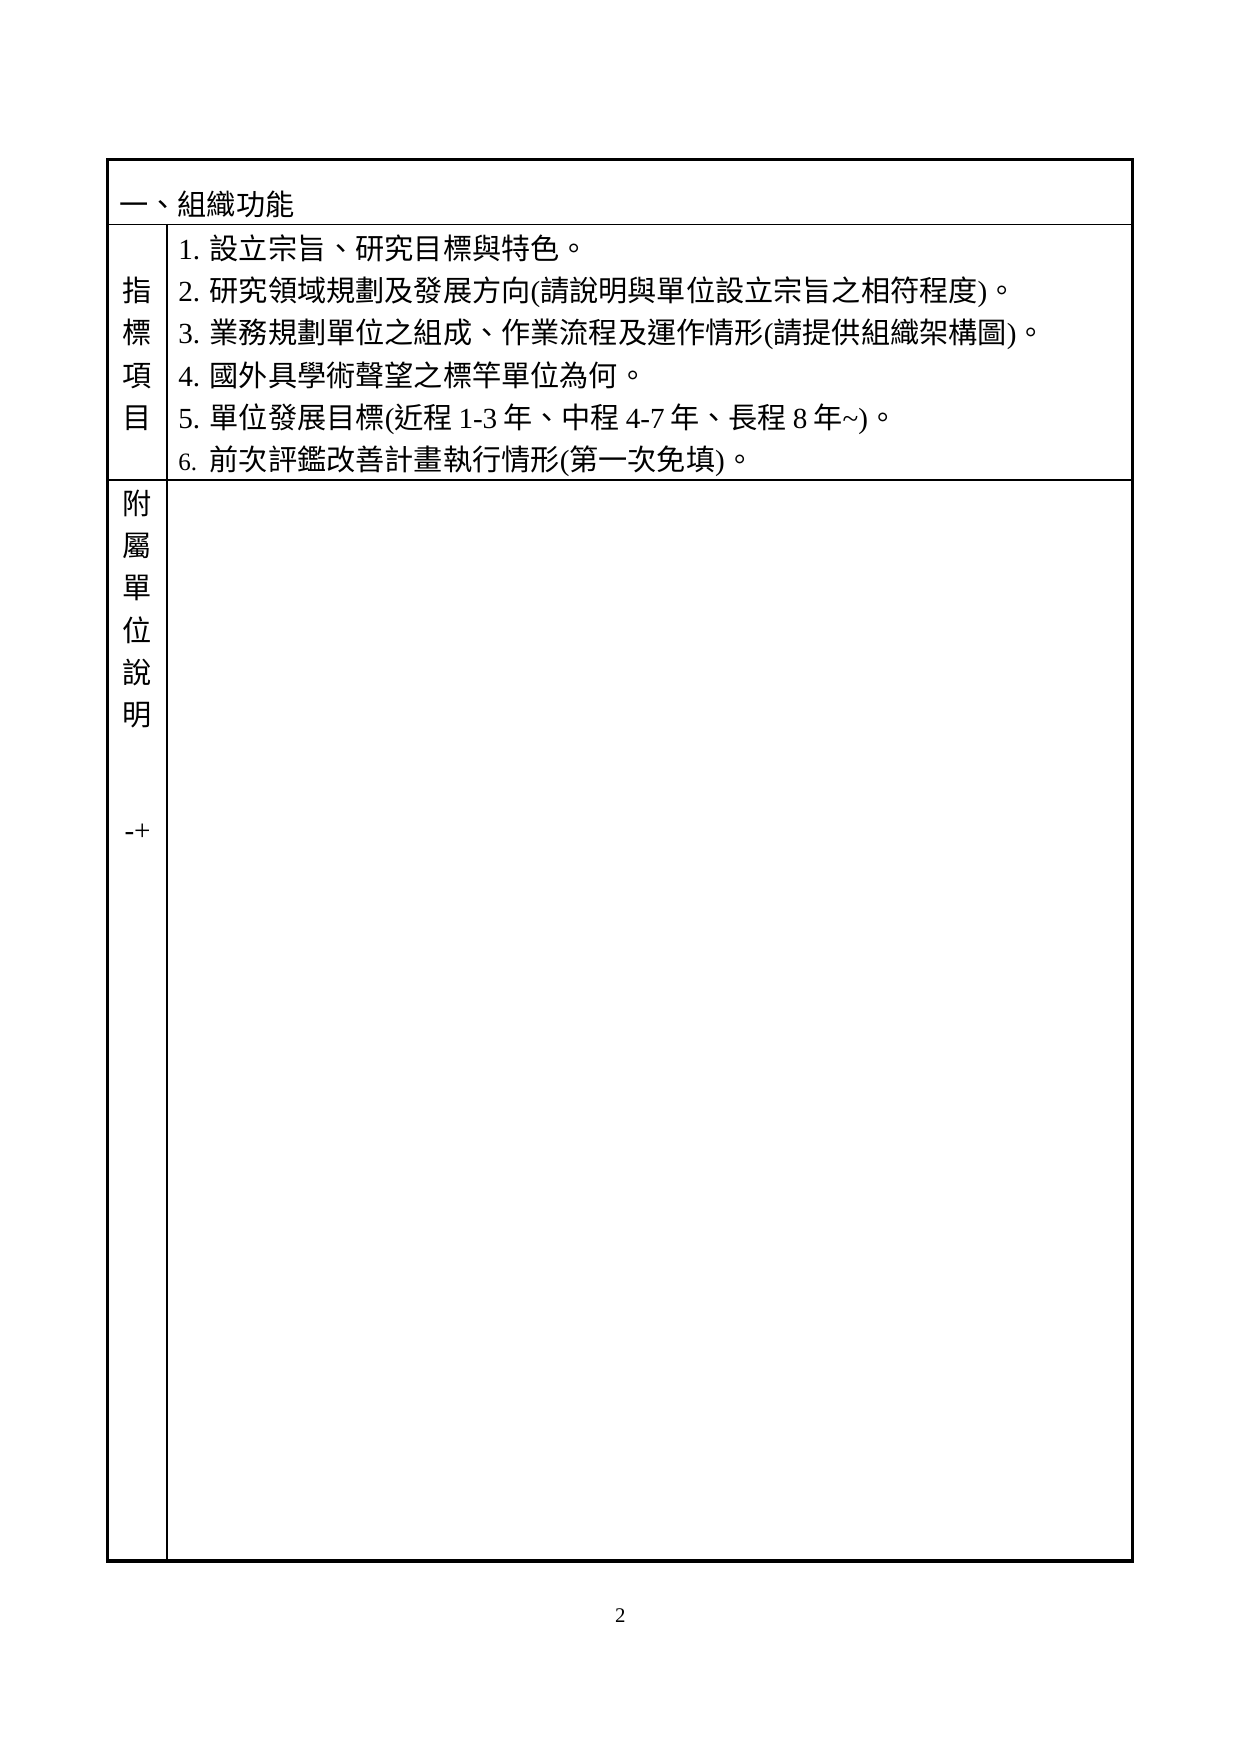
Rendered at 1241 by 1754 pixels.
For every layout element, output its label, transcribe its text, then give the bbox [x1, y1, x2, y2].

table_cell 設立宗旨、研究目標與特色。 研究領域規劃及發展方向(請說明與單位設立宗旨之相符程度)。 業務規劃單位之組成、作業流程及運作情形(請提供組織架構圖)。 國外具學術聲望之標竿單位為何。 單位發展目標(近程1-3年、中程4-7年、長程8年~)。 前次評鑑改善計畫執行情形(第一次免填)。 [168, 225, 1131, 479]
table_cell 指標項目 [109, 225, 166, 479]
table_header 一、組織功能 [109, 161, 1131, 224]
table_cell 附屬單位說明 -+ [109, 481, 166, 1559]
table_cell [168, 481, 1131, 1559]
